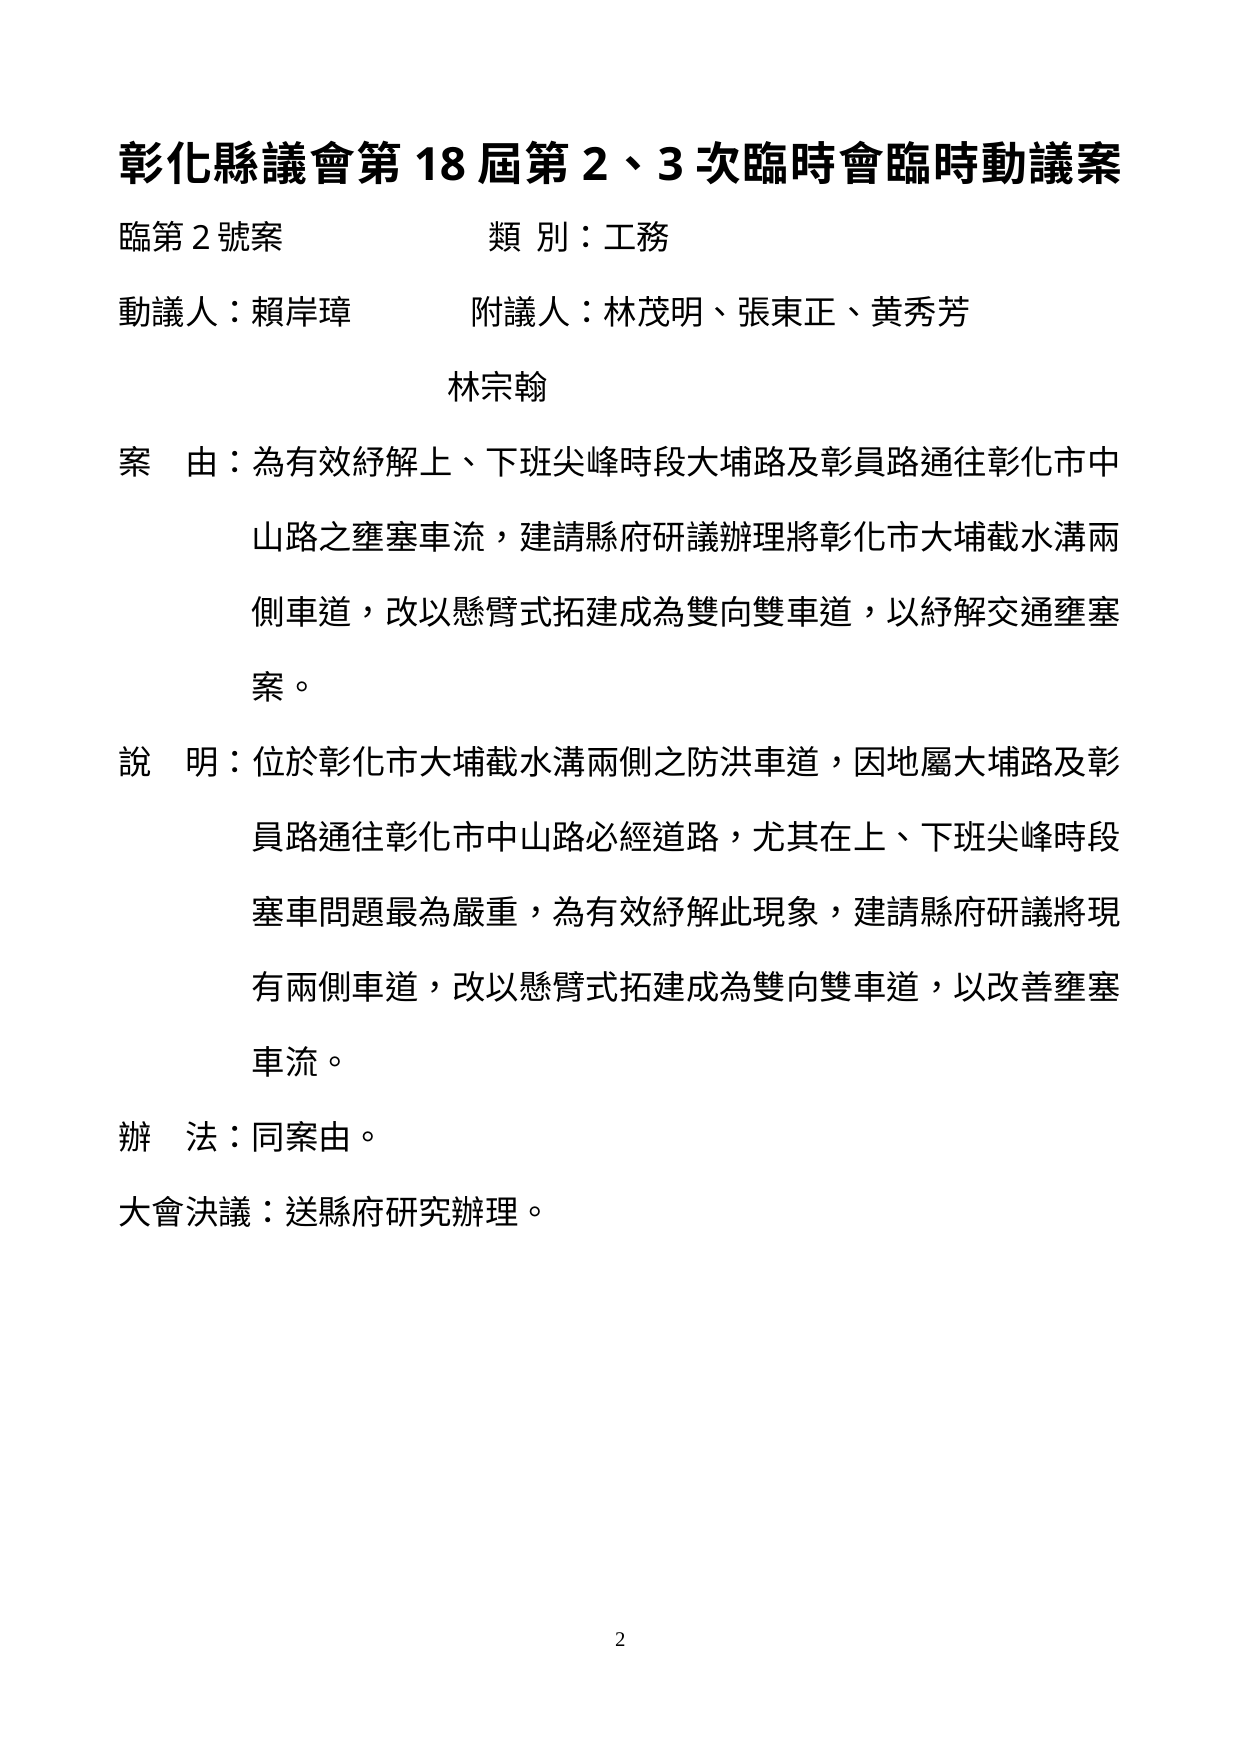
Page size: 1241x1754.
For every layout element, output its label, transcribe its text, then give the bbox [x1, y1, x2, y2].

text 彰化縣議會第18屆第2、3次臨時會臨時動議案 [118, 123, 1122, 198]
text 說 明：位於彰化市大埔截水溝兩側之防洪車道，因地屬大埔路及彰員路通往彰化市中山路必經道路，尤其在上、下班尖峰時段塞車問題最為嚴重，為有效紓解此現象，建請縣府研議將現有兩側車道，改以懸臂式拓建成為雙向雙車道，以改善壅塞車流。 [118, 723, 1122, 1098]
text 林宗翰 [118, 348, 1122, 423]
text 動議人：賴岸璋 附議人：林茂明、張東正、黄秀芳 [118, 273, 1122, 348]
text 臨第2號案 類 別：工務 [118, 198, 1122, 273]
text 大會決議：送縣府研究辦理。 [118, 1173, 1122, 1248]
text 案 由：為有效紓解上、下班尖峰時段大埔路及彰員路通往彰化市中山路之壅塞車流，建請縣府研議辦理將彰化市大埔截水溝兩側車道，改以懸臂式拓建成為雙向雙車道，以紓解交通壅塞案。 [118, 423, 1122, 723]
text 辦 法：同案由。 [118, 1098, 1122, 1173]
